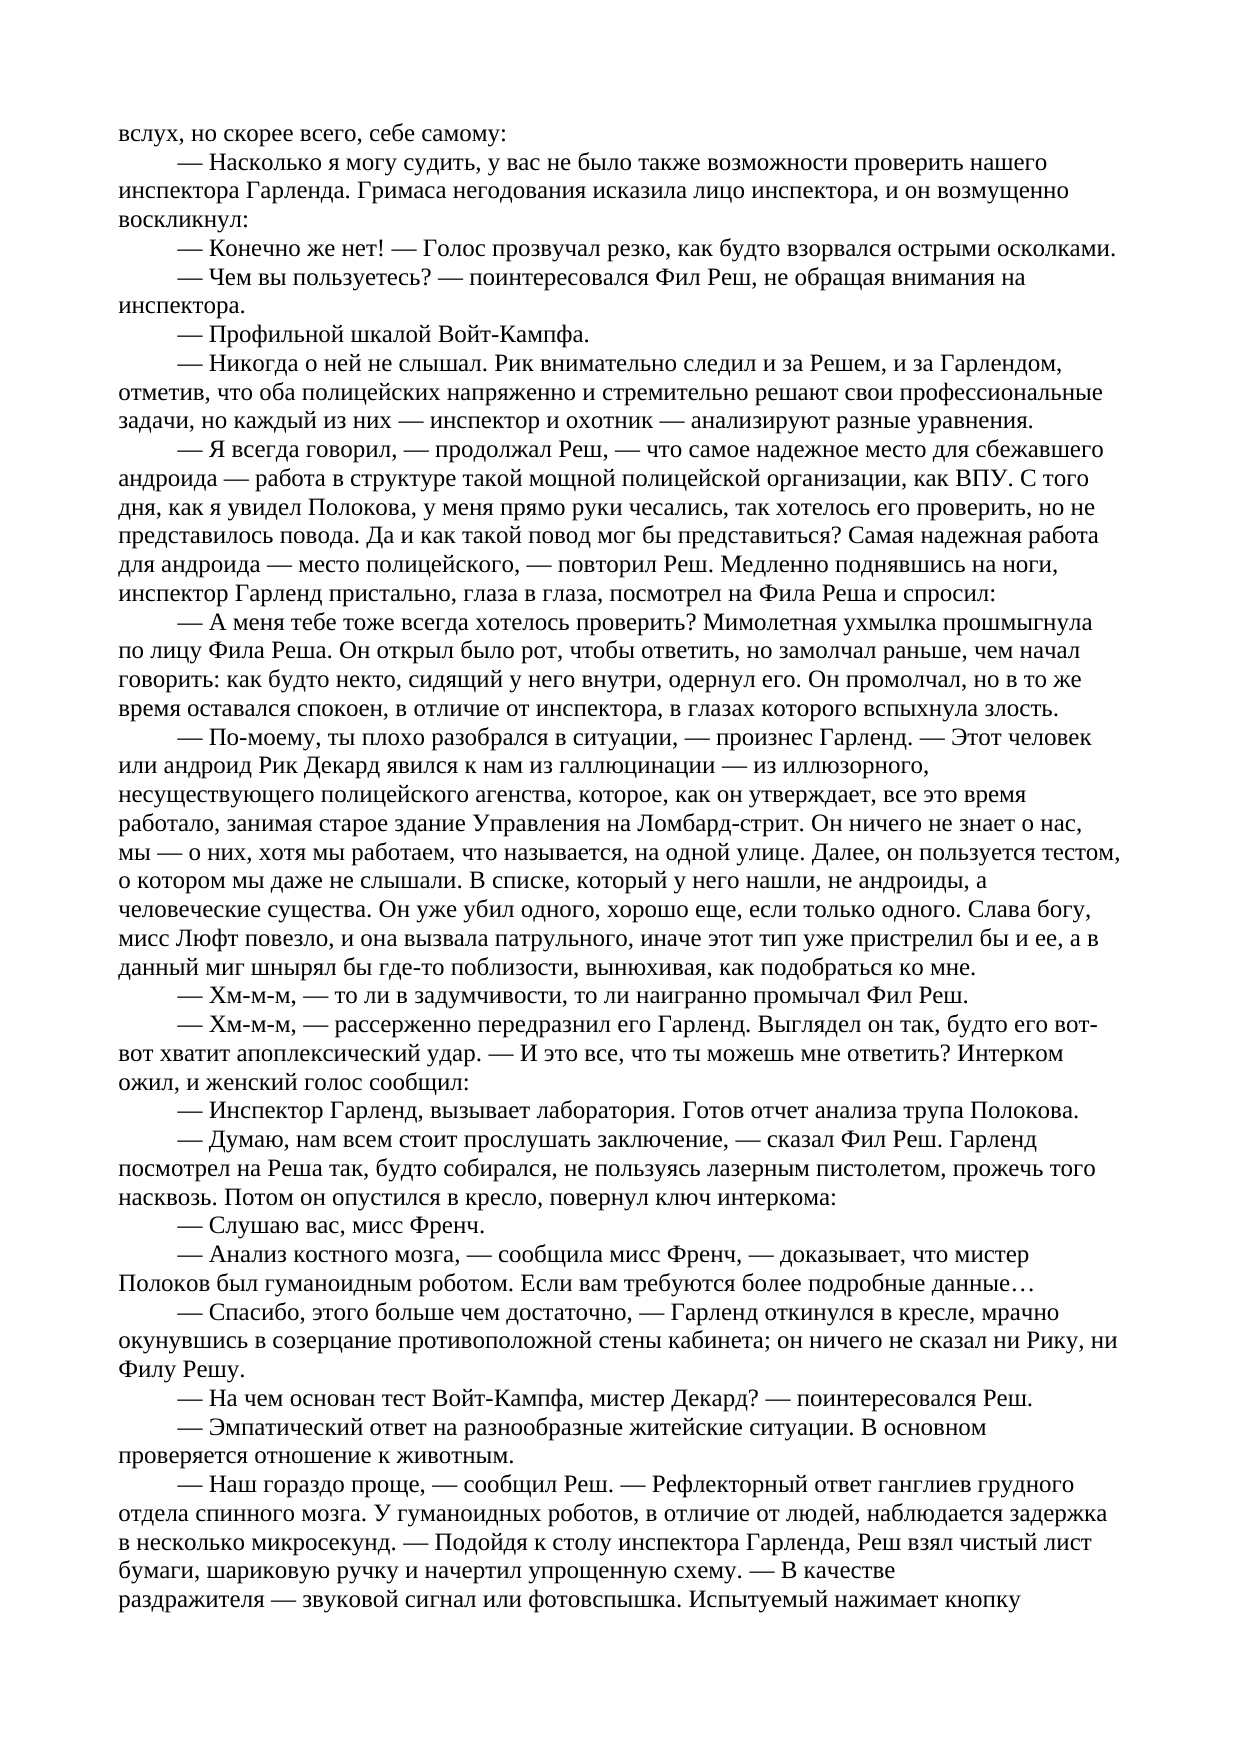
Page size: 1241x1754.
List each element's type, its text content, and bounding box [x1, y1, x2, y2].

text — Конечно же нет! — Голос прозвучал резко, как будто взорвался острыми осколками. [118, 233, 1122, 262]
text — Хм-м-м, — то ли в задумчивости, то ли наигранно промычал Фил Реш. [118, 981, 1122, 1009]
text — Наш гораздо проще, — сообщил Реш. — Рефлекторный ответ ганглиев грудного отдела спинного мозга. У гуманоидных роботов, в отличие от людей, наблюдается задержка в несколько микросекунд. — Подойдя к столу инспектора Гарленда, Реш взял чистый лист бумаги, шариковую ручку и начертил упрощенную схему. — В качестве раздражителя — звуковой сигнал или фотовспышка. Испытуемый нажимает кнопку [118, 1469, 1122, 1613]
text — Профильной шкалой Войт-Кампфа. [118, 319, 1122, 348]
text — Чем вы пользуетесь? — поинтересовался Фил Реш, не обращая внимания на инспектора. [118, 262, 1122, 319]
text — На чем основан тест Войт-Кампфа, мистер Декард? — поинтересовался Реш. [118, 1383, 1122, 1412]
text — Хм-м-м, — рассерженно передразнил его Гарленд. Выглядел он так, будто его вот-вот хватит апоплексический удар. — И это все, что ты можешь мне ответить? Интерком ожил, и женский голос сообщил: [118, 1009, 1122, 1096]
text — А меня тебе тоже всегда хотелось проверить? Мимолетная ухмылка прошмыгнула по лицу Фила Реша. Он открыл было рот, чтобы ответить, но замолчал раньше, чем начал говорить: как будто некто, сидящий у него внутри, одернул его. Он промолчал, но в то же время оставался спокоен, в отличие от инспектора, в глазах которого вспыхнула злость. [118, 607, 1122, 722]
text — Я всегда говорил, — продолжал Реш, — что самое надежное место для сбежавшего андроида — работа в структуре такой мощной полицейской организации, как ВПУ. С того дня, как я увидел Полокова, у меня прямо руки чесались, так хотелось его проверить, но не представилось повода. Да и как такой повод мог бы представиться? Самая надежная работа для андроида — место полицейского, — повторил Реш. Медленно поднявшись на ноги, инспектор Гарленд пристально, глаза в глаза, посмотрел на Фила Реша и спросил: [118, 434, 1122, 607]
text — По-моему, ты плохо разобрался в ситуации, — произнес Гарленд. — Этот человек или андроид Рик Декард явился к нам из галлюцинации — из иллюзорного, несуществующего полицейского агенства, которое, как он утверждает, все это время работало, занимая старое здание Управления на Ломбард-стрит. Он ничего не знает о нас, мы — о них, хотя мы работаем, что называется, на одной улице. Далее, он пользуется тестом, о котором мы даже не слышали. В списке, который у него нашли, не андроиды, а человеческие существа. Он уже убил одного, хорошо еще, если только одного. Слава богу, мисс Люфт повезло, и она вызвала патрульного, иначе этот тип уже пристрелил бы и ее, а в данный миг шнырял бы где-то поблизости, вынюхивая, как подобраться ко мне. [118, 722, 1122, 981]
text вслух, но скорее всего, себе самому: [118, 118, 1122, 147]
text — Слушаю вас, мисс Френч. [118, 1211, 1122, 1239]
text — Анализ костного мозга, — сообщила мисс Френч, — доказывает, что мистер Полоков был гуманоидным роботом. Если вам требуются более подробные данные… [118, 1239, 1122, 1297]
text — Думаю, нам всем стоит прослушать заключение, — сказал Фил Реш. Гарленд посмотрел на Реша так, будто собирался, не пользуясь лазерным пистолетом, прожечь того насквозь. Потом он опустился в кресло, повернул ключ интеркома: [118, 1124, 1122, 1211]
text — Эмпатический ответ на разнообразные житейские ситуации. В основном проверяется отношение к животным. [118, 1412, 1122, 1469]
text — Никогда о ней не слышал. Рик внимательно следил и за Решем, и за Гарлендом, отметив, что оба полицейских напряженно и стремительно решают свои профессиональные задачи, но каждый из них — инспектор и охотник — анализируют разные уравнения. [118, 348, 1122, 434]
text — Спасибо, этого больше чем достаточно, — Гарленд откинулся в кресле, мрачно окунувшись в созерцание противоположной стены кабинета; он ничего не сказал ни Рику, ни Филу Решу. [118, 1297, 1122, 1383]
text — Инспектор Гарленд, вызывает лаборатория. Готов отчет анализа трупа Полокова. [118, 1096, 1122, 1124]
text — Насколько я могу судить, у вас не было также возможности проверить нашего инспектора Гарленда. Гримаса негодования исказила лицо инспектора, и он возмущенно воскликнул: [118, 147, 1122, 233]
